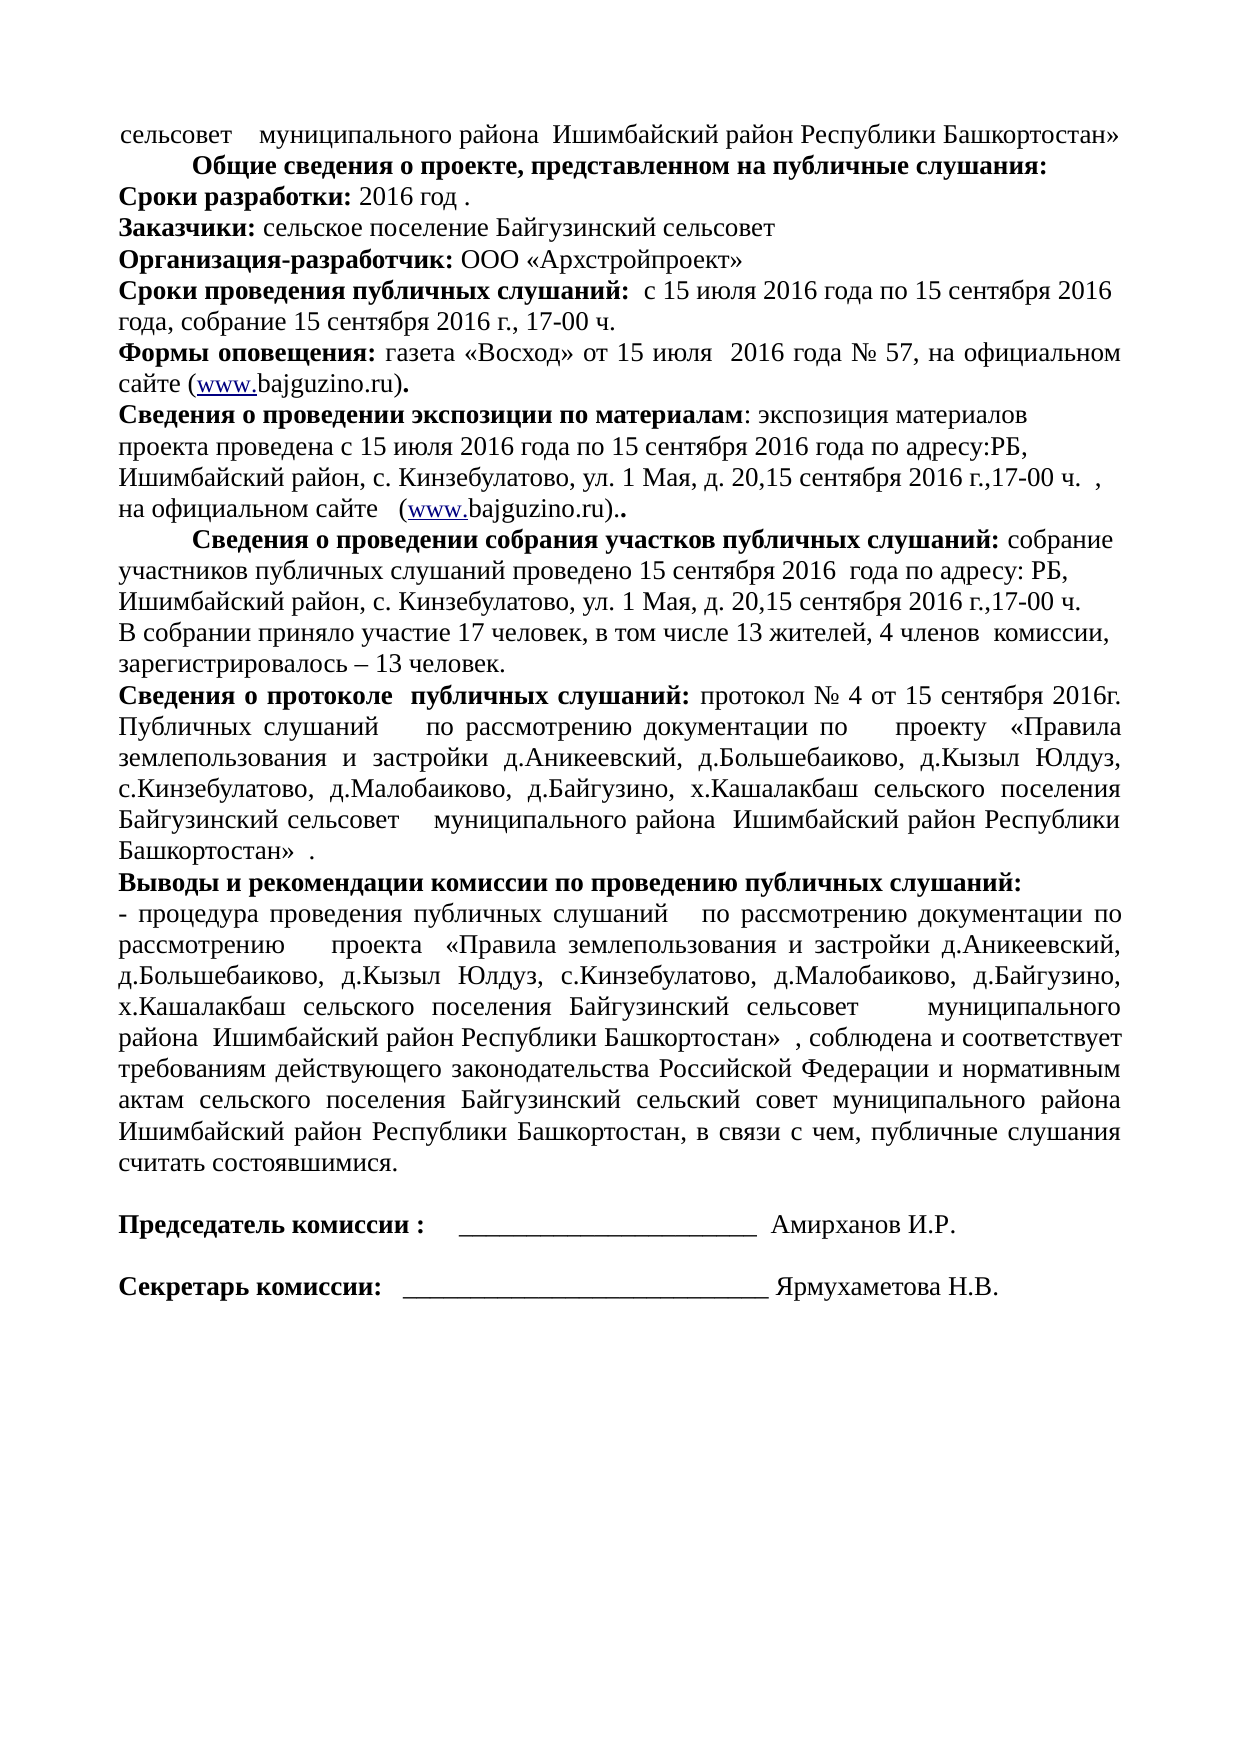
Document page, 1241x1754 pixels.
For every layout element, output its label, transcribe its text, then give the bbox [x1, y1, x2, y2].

text Общие сведения о проекте, представленном на публичные слушания: [118, 149, 1122, 180]
text Выводы и рекомендации комиссии по проведению публичных слушаний: [118, 866, 1122, 897]
text В собрании приняло участие 17 человек, в том числе 13 жителей, 4 членов комиссии, зарегистрировалось – 13 человек. [118, 616, 1122, 679]
text сельсовет муниципального района Ишимбайский район Республики Башкортостан» [118, 118, 1122, 149]
text Председатель комиссии : ______________________ Амирханов И.Р. [118, 1208, 1122, 1239]
text Сведения о протоколе публичных слушаний: протокол № 4 от 15 сентября 2016г. Публичных слушаний по рассмотрению документации по проекту «Правила землепользования и застройки д.Аникеевский, д.Большебаиково, д.Кызыл Юлдуз, с.Кинзебулатово, д.Малобаиково, д.Байгузино, х.Кашалакбаш сельского поселения Байгузинский сельсовет муниципального района Ишимбайский район Республики Башкортостан» . [118, 679, 1122, 866]
text Сроки разработки: 2016 год . [118, 180, 1122, 212]
text Секретарь комиссии: ___________________________ Ярмухаметова Н.В. [118, 1271, 1122, 1302]
text Сроки проведения публичных слушаний: с 15 июля 2016 года по 15 сентября 2016 года, собрание 15 сентября 2016 г., 17-00 ч. [118, 274, 1122, 336]
text Заказчики: сельское поселение Байгузинский сельсовет [118, 212, 1122, 243]
text Формы оповещения: газета «Восход» от 15 июля 2016 года № 57, на официальном сайте (www.bajguzino.ru). [118, 336, 1122, 398]
text - процедура проведения публичных слушаний по рассмотрению документации по рассмотрению проекта «Правила землепользования и застройки д.Аникеевский, д.Большебаиково, д.Кызыл Юлдуз, с.Кинзебулатово, д.Малобаиково, д.Байгузино, х.Кашалакбаш сельского поселения Байгузинский сельсовет муниципального района Ишимбайский район Республики Башкортостан» , соблюдена и соответствует требованиям действующего законодательства Российской Федерации и нормативным актам сельского поселения Байгузинский сельский совет муниципального района Ишимбайский район Республики Башкортостан, в связи с чем, публичные слушания считать состоявшимися. [118, 897, 1122, 1177]
text Организация-разработчик: ООО «Архстройпроект» [118, 243, 1122, 274]
text Сведения о проведении экспозиции по материалам: экспозиция материалов проекта проведена с 15 июля 2016 года по 15 сентября 2016 года по адресу:РБ, Ишимбайский район, с. Кинзебулатово, ул. 1 Мая, д. 20,15 сентября 2016 г.,17-00 ч. , на официальном сайте (www.bajguzino.ru).. Сведения о проведении собрания участков публичных слушаний: собрание участников публичных слушаний проведено 15 сентября 2016 года по адресу: РБ, Ишимбайский район, с. Кинзебулатово, ул. 1 Мая, д. 20,15 сентября 2016 г.,17-00 ч. [118, 398, 1122, 616]
